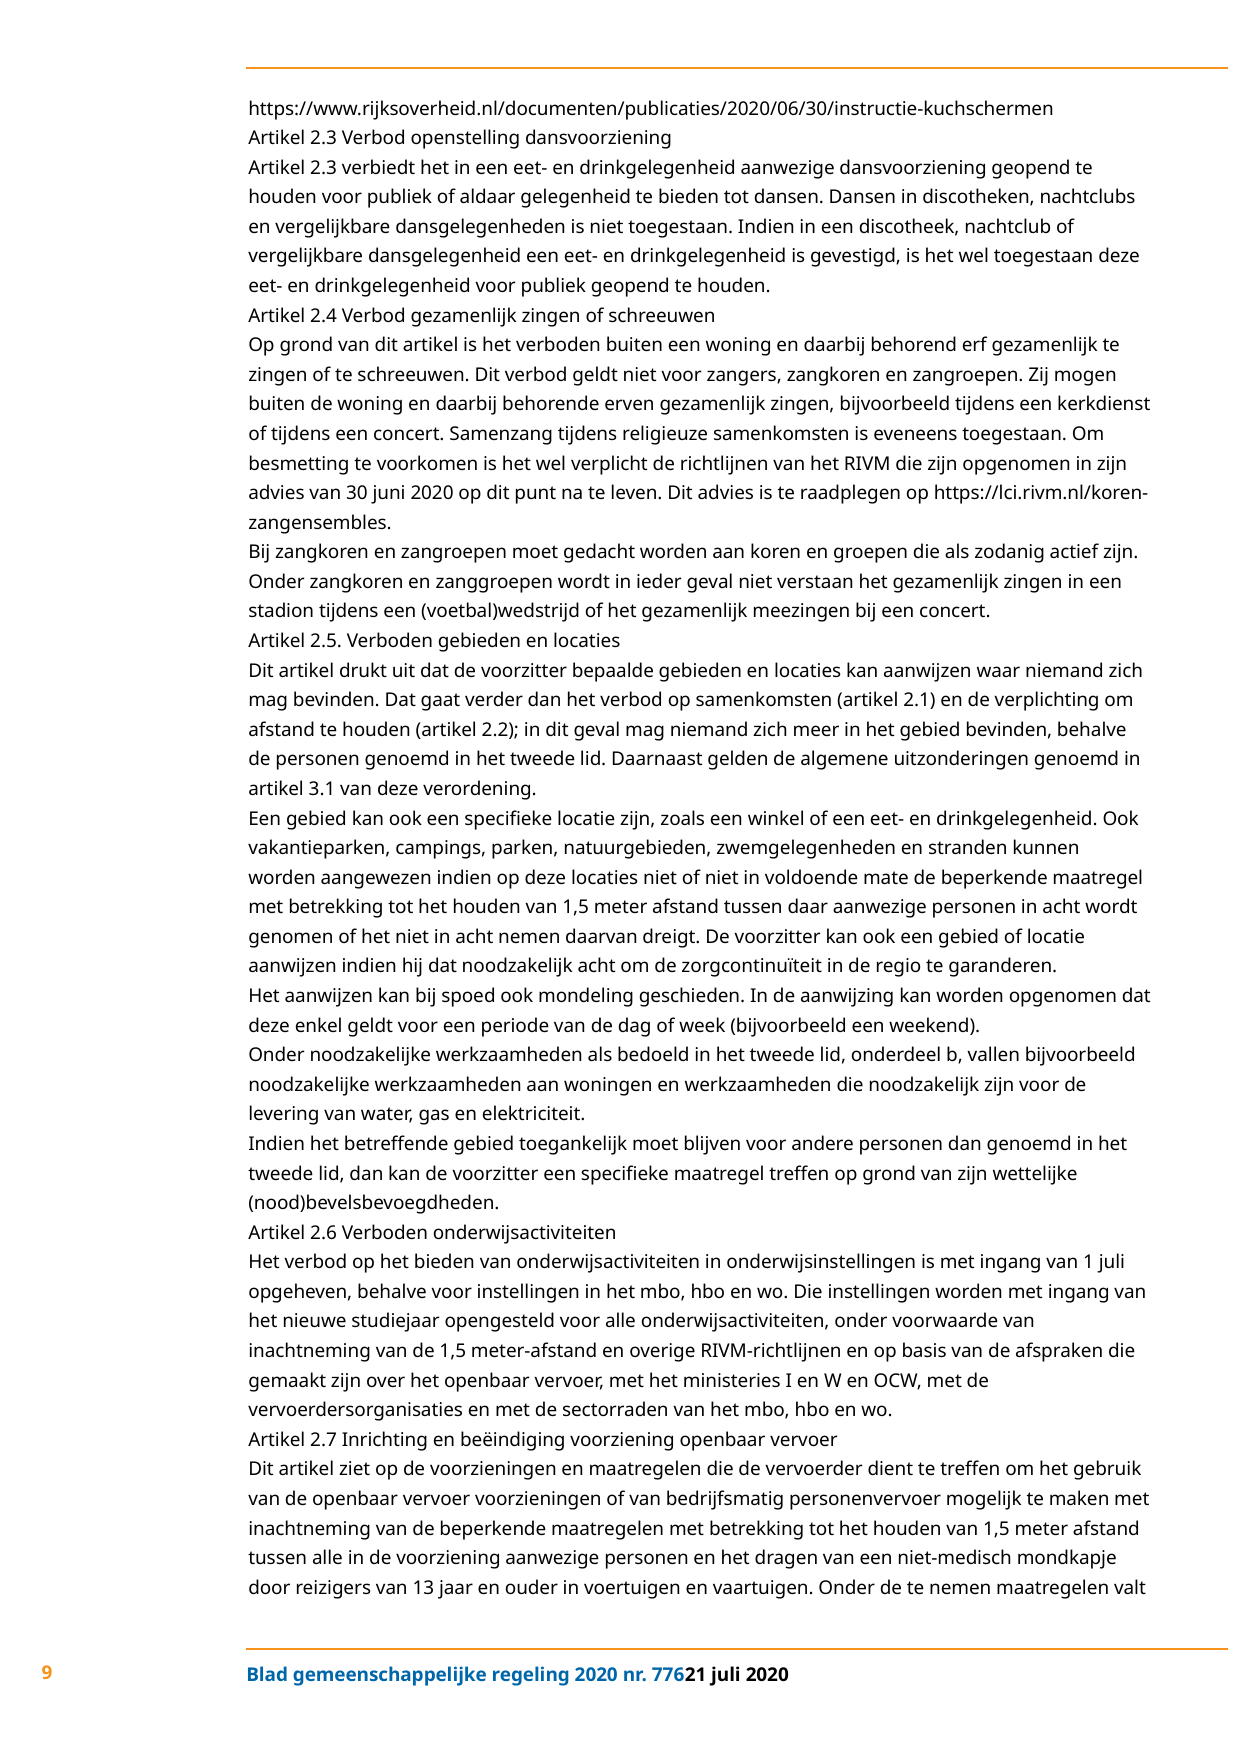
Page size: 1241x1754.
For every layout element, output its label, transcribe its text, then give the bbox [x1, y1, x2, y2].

text Artikel 2.6 Verboden onderwijsactiviteiten [248, 1219, 1152, 1245]
text Bij zangkoren en zangroepen moet gedacht worden aan koren en groepen die als zodanig actief zijn. Onder zangkoren en zanggroepen wordt in ieder geval niet verstaan het gezamenlijk zingen in een stadion tijdens een (voetbal)wedstrijd of het gezamenlijk meezingen bij een concert. [248, 538, 1152, 623]
text Artikel 2.3 verbiedt het in een eet- en drinkgelegenheid aanwezige dansvoorziening geopend te houden voor publiek of aldaar gelegenheid te bieden tot dansen. Dansen in discotheken, nachtclubs en vergelijkbare dansgelegenheden is niet toegestaan. Indien in een discotheek, nachtclub of vergelijkbare dansgelegenheid een eet- en drinkgelegenheid is gevestigd, is het wel toegestaan deze eet- en drinkgelegenheid voor publiek geopend te houden. [248, 154, 1152, 298]
text Artikel 2.3 Verbod openstelling dansvoorziening [248, 124, 1152, 150]
text Indien het betreffende gebied toegankelijk moet blijven voor andere personen dan genoemd in het tweede lid, dan kan de voorzitter een specifieke maatregel treffen op grond van zijn wettelijke (nood)bevelsbevoegdheden. [248, 1130, 1152, 1215]
text Artikel 2.7 Inrichting en beëindiging voorziening openbaar vervoer [248, 1426, 1152, 1452]
picture [41, 47, 231, 172]
text Op grond van dit artikel is het verboden buiten een woning en daarbij behorend erf gezamenlijk te zingen of te schreeuwen. Dit verbod geldt niet voor zangers, zangkoren en zangroepen. Zij mogen buiten de woning en daarbij behorende erven gezamenlijk zingen, bijvoorbeeld tijdens een kerkdienst of tijdens een concert. Samenzang tijdens religieuze samenkomsten is eveneens toegestaan. Om besmetting te voorkomen is het wel verplicht de richtlijnen van het RIVM die zijn opgenomen in zijn advies van 30 juni 2020 op dit punt na te leven. Dit advies is te raadplegen op https://lci.rivm.nl/koren-zangensembles. [248, 331, 1152, 535]
text Dit artikel ziet op de voorzieningen en maatregelen die de vervoerder dient te treffen om het gebruik van de openbaar vervoer voorzieningen of van bedrijfsmatig personenvervoer mogelijk te maken met inachtneming van de beperkende maatregelen met betrekking tot het houden van 1,5 meter afstand tussen alle in de voorziening aanwezige personen en het dragen van een niet-medisch mondkapje door reizigers van 13 jaar en ouder in voertuigen en vaartuigen. Onder de te nemen maatregelen valt [248, 1456, 1152, 1600]
text Het aanwijzen kan bij spoed ook mondeling geschieden. In de aanwijzing kan worden opgenomen dat deze enkel geldt voor een periode van de dag of week (bijvoorbeeld een weekend). [248, 982, 1152, 1038]
text Artikel 2.5. Verboden gebieden en locaties [248, 627, 1152, 653]
text Een gebied kan ook een specifieke locatie zijn, zoals een winkel of een eet- en drinkgelegenheid. Ook vakantieparken, campings, parken, natuurgebieden, zwemgelegenheden en stranden kunnen worden aangewezen indien op deze locaties niet of niet in voldoende mate de beperkende maatregel met betrekking tot het houden van 1,5 meter afstand tussen daar aanwezige personen in acht wordt genomen of het niet in acht nemen daarvan dreigt. De voorzitter kan ook een gebied of locatie aanwijzen indien hij dat noodzakelijk acht om de zorgcontinuïteit in de regio te garanderen. [248, 805, 1152, 978]
text Dit artikel drukt uit dat de voorzitter bepaalde gebieden en locaties kan aanwijzen waar niemand zich mag bevinden. Dat gaat verder dan het verbod op samenkomsten (artikel 2.1) en de verplichting om afstand te houden (artikel 2.2); in dit geval mag niemand zich meer in het gebied bevinden, behalve de personen genoemd in het tweede lid. Daarnaast gelden de algemene uitzonderingen genoemd in artikel 3.1 van deze verordening. [248, 657, 1152, 801]
text Onder noodzakelijke werkzaamheden als bedoeld in het tweede lid, onderdeel b, vallen bijvoorbeeld noodzakelijke werkzaamheden aan woningen en werkzaamheden die noodzakelijk zijn voor de levering van water, gas en elektriciteit. [248, 1041, 1152, 1126]
text https://www.rijksoverheid.nl/documenten/publicaties/2020/06/30/instructie-kuchschermen [248, 95, 1152, 121]
text Artikel 2.4 Verbod gezamenlijk zingen of schreeuwen [248, 302, 1152, 328]
text Het verbod op het bieden van onderwijsactiviteiten in onderwijsinstellingen is met ingang van 1 juli opgeheven, behalve voor instellingen in het mbo, hbo en wo. Die instellingen worden met ingang van het nieuwe studiejaar opengesteld voor alle onderwijsactiviteiten, onder voorwaarde van inachtneming van de 1,5 meter-afstand en overige RIVM-richtlijnen en op basis van de afspraken die gemaakt zijn over het openbaar vervoer, met het ministeries I en W en OCW, met de vervoerdersorganisaties en met de sectorraden van het mbo, hbo en wo. [248, 1248, 1152, 1422]
